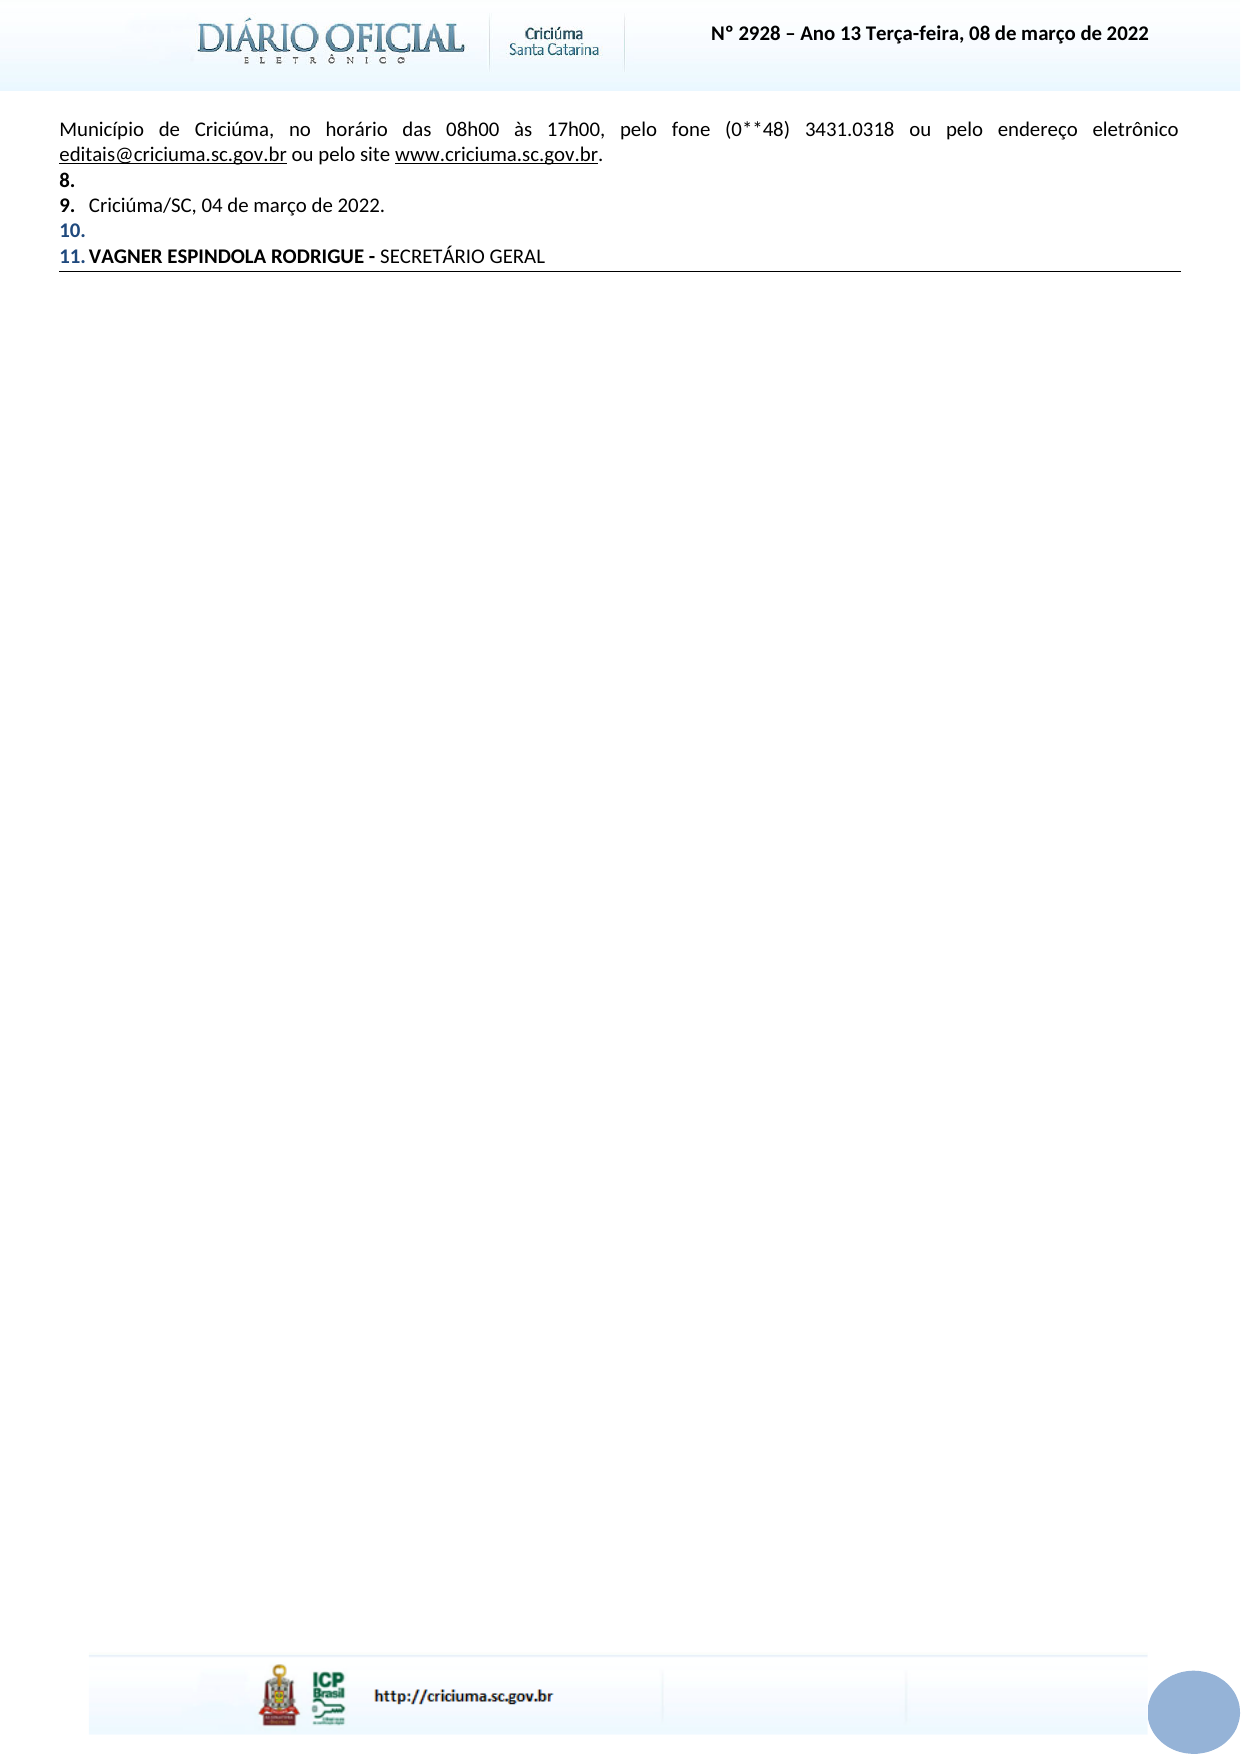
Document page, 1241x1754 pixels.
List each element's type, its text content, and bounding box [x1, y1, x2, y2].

text Município de Criciúma, no horário das 08h00 às 17h00, pelo fone (0**48) 3431.0318 ou pelo endereço eletrônico editais@criciuma.sc.gov.br ou pelo site www.criciuma.sc.gov.br. [59, 116, 1181, 167]
subtitle VAGNER ESPINDOLA RODRIGUE - SECRETÁRIO GERAL [59, 243, 1181, 271]
subtitle Criciúma/SC, 04 de março de 2022. [59, 192, 1181, 218]
